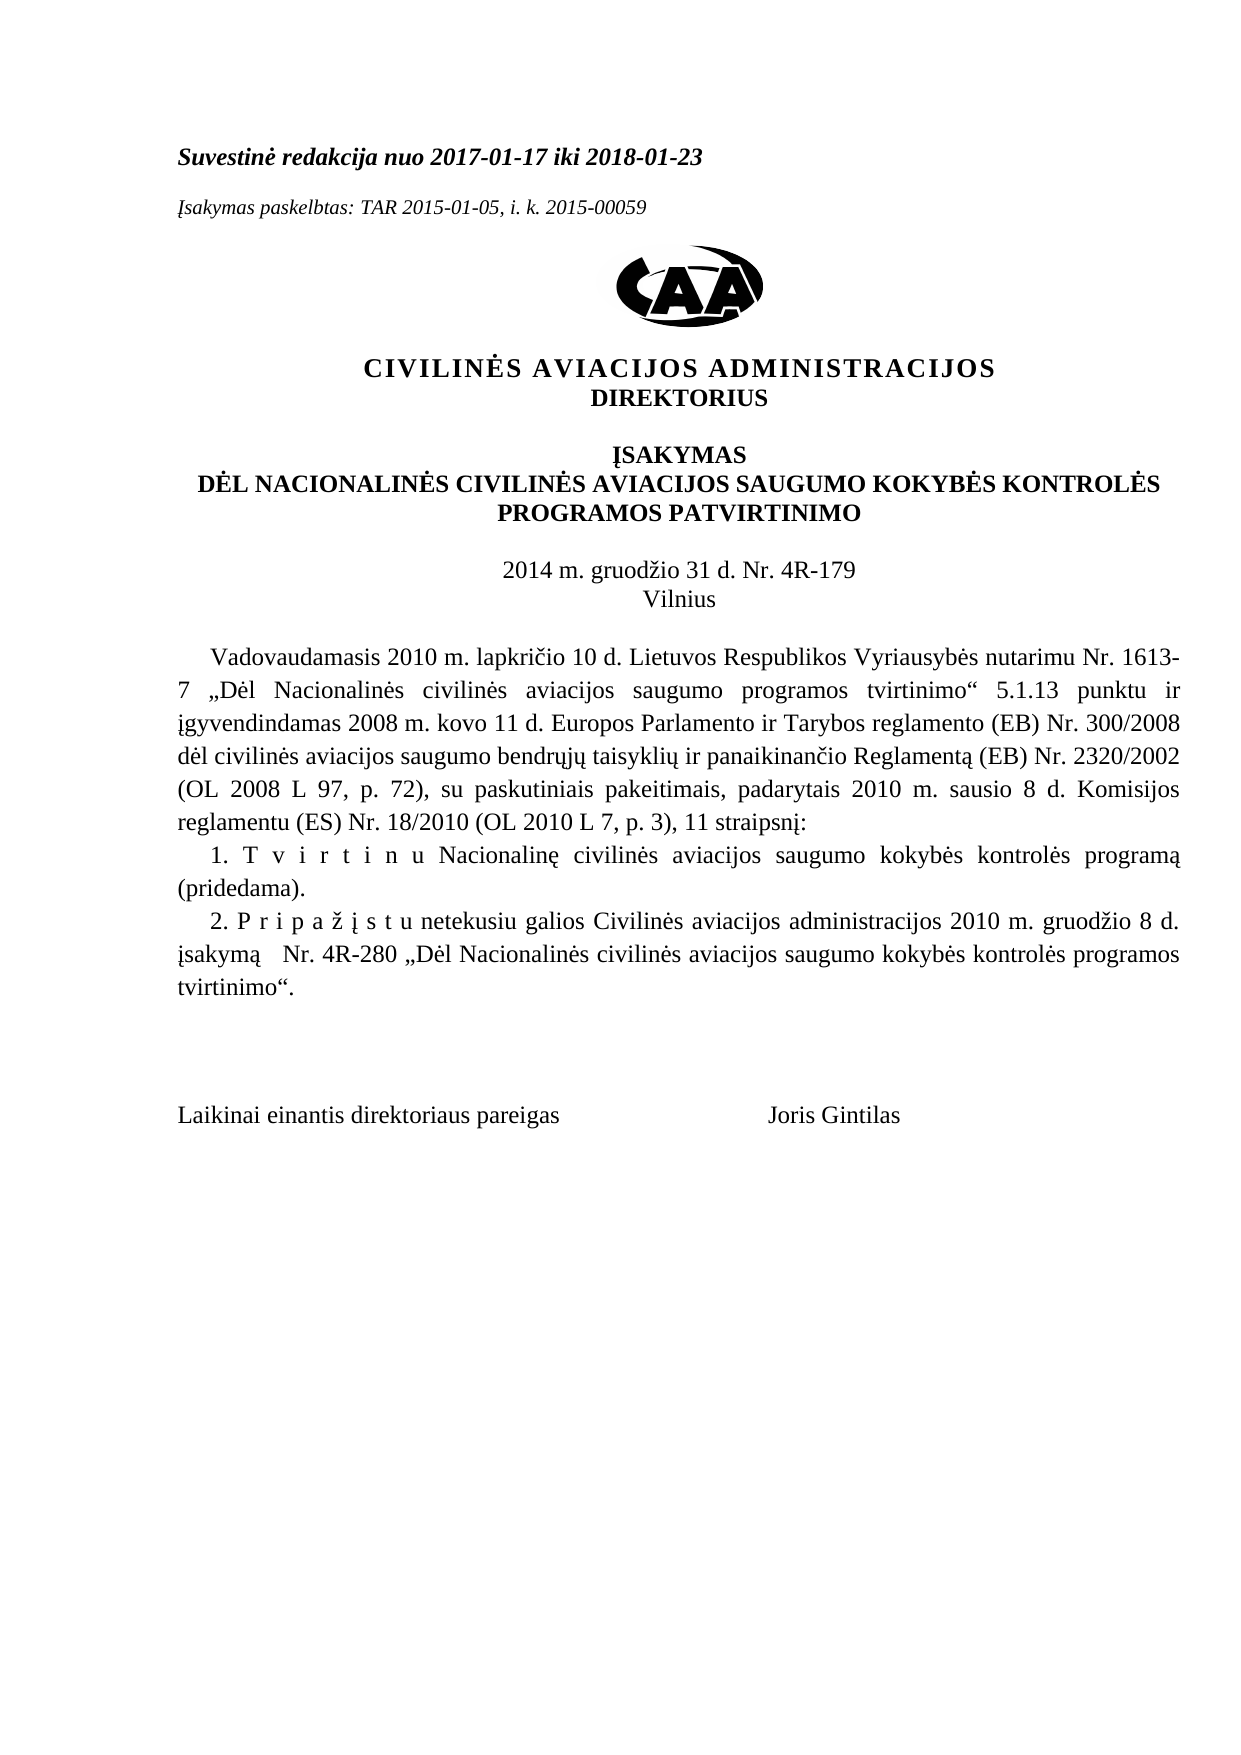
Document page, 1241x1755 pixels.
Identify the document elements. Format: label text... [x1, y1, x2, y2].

text DIREKTORIUS [177, 383, 1181, 412]
text Vilnius [177, 584, 1181, 613]
text Laikinai einantis direktoriaus pareigas Joris Gintilas [177, 1100, 1190, 1128]
text 2014 m. gruodžio 31 d. Nr. 4R-179 [177, 556, 1181, 584]
text DĖL NACIONALINĖS CIVILINĖS AVIACIJOS SAUGUMO KOKYBĖS KONTROLĖS PROGRAMOS PATVIRTINIMO [177, 469, 1181, 527]
text 2. P r i p a ž į s t u netekusiu galios Civilinės aviacijos administracijos 2010 m. gruodžio 8 d. įsakymą Nr. 4R-280 „Dėl Nacionalinės civilinės aviacijos saugumo kokybės kontrolės programos tvirtinimo“. [177, 906, 1181, 1001]
text ĮSAKYMAS [177, 441, 1181, 469]
text CIVILINĖS AVIACIJOS ADMINISTRACIJOS [177, 352, 1181, 383]
text Suvestinė redakcija nuo 2017-01-17 iki 2018-01-23 [177, 142, 1181, 171]
text Įsakymas paskelbtas: TAR 2015-01-05, i. k. 2015-00059 [177, 195, 1181, 219]
text 1. T v i r t i n u Nacionalinę civilinės aviacijos saugumo kokybės kontrolės programą (pridedama). [177, 840, 1181, 902]
text Vadovaudamasis 2010 m. lapkričio 10 d. Lietuvos Respublikos Vyriausybės nutarimu Nr. 1613-7 „Dėl Nacionalinės civilinės aviacijos saugumo programos tvirtinimo“ 5.1.13 punktu ir įgyvendindamas 2008 m. kovo 11 d. Europos Parlamento ir Tarybos reglamento (EB) Nr. 300/2008 dėl civilinės aviacijos saugumo bendrųjų taisyklių ir panaikinančio Reglamentą (EB) Nr. 2320/2002 (OL 2008 L 97, p. 72), su paskutiniais pakeitimais, padarytais 2010 m. sausio 8 d. Komisijos reglamentu (ES) Nr. 18/2010 (OL 2010 L 7, p. 3), 11 straipsnį: [177, 642, 1181, 836]
